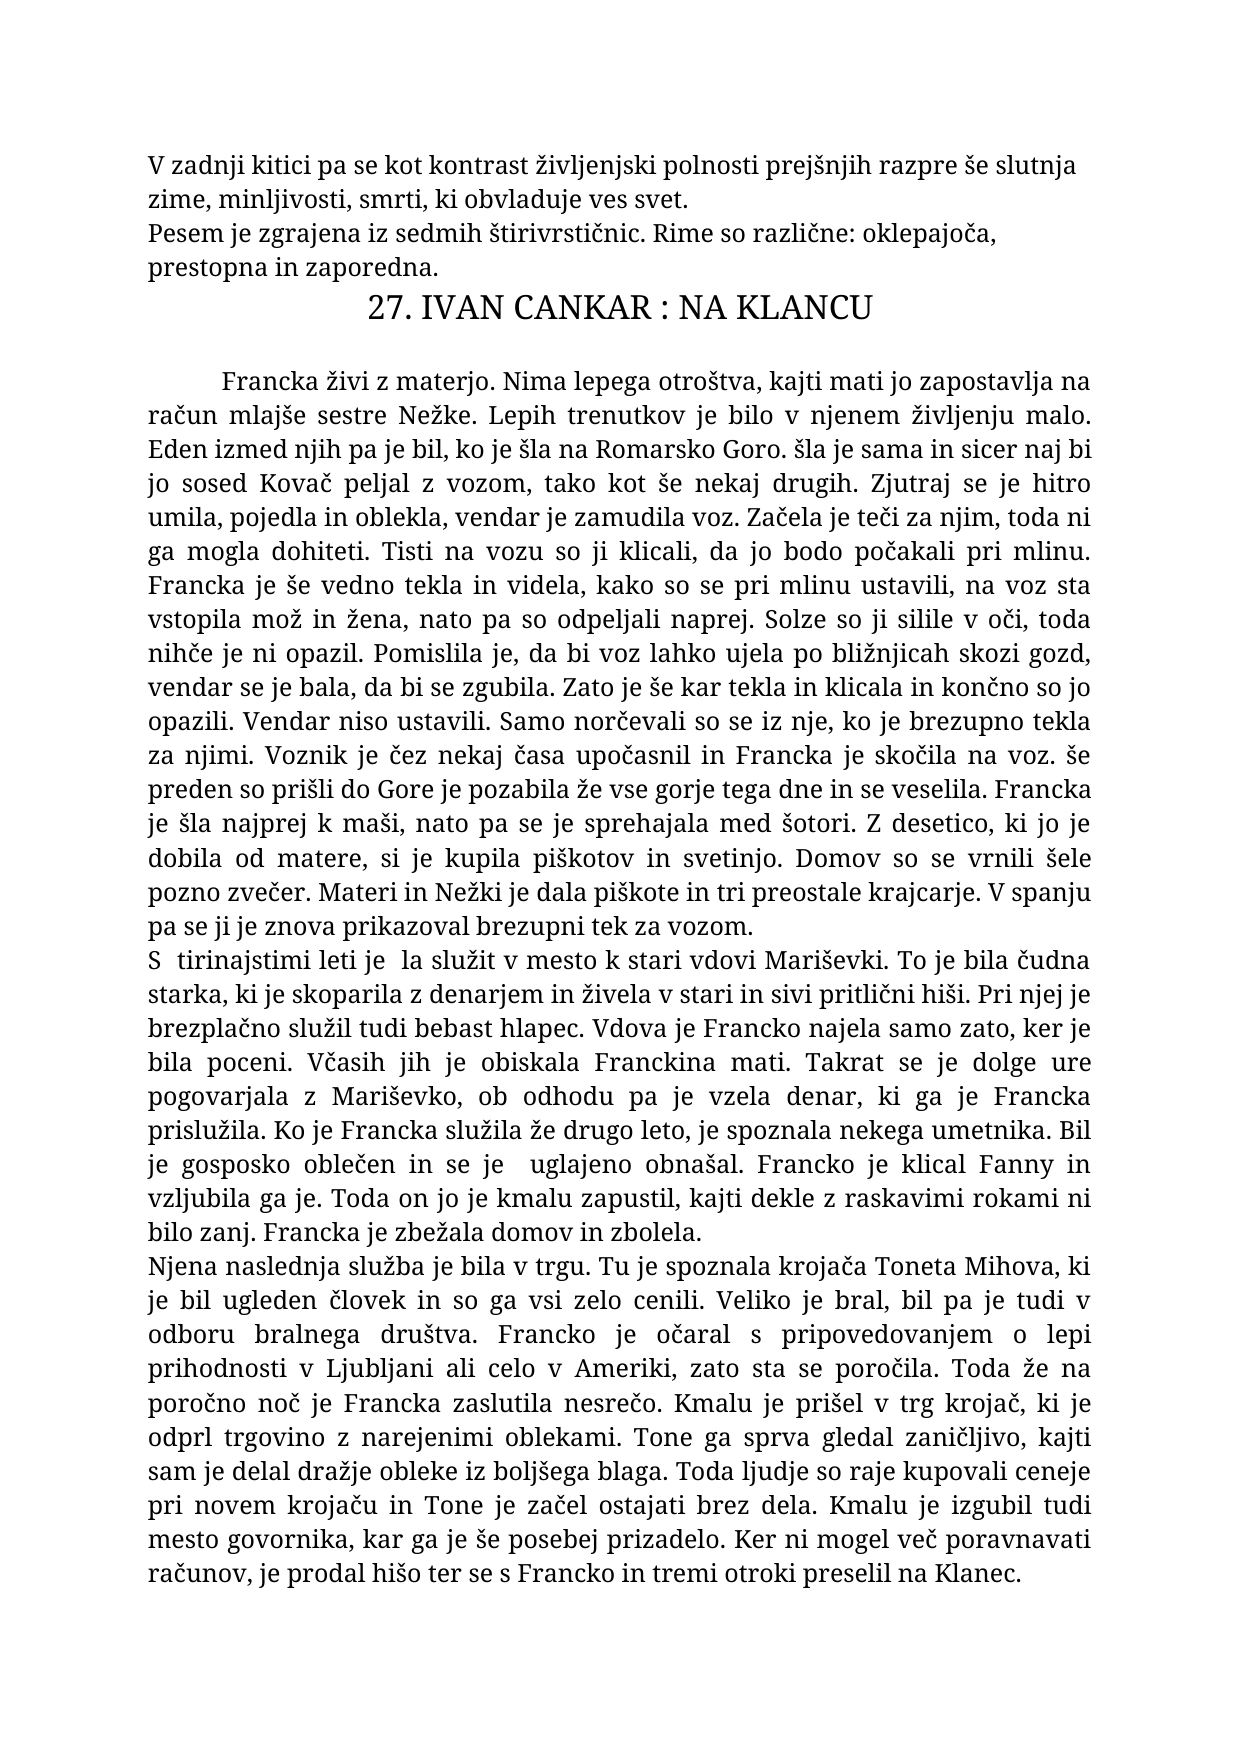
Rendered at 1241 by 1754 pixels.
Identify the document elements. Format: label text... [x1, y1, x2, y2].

text 27. IVAN CANKAR : NA KLANCU [148, 284, 1093, 329]
text Francka živi z materjo. Nima lepega otroštva, kajti mati jo zapostavlja na račun mlajše sestre Nežke. Lepih trenutkov je bilo v njenem življenju malo. Eden izmed njih pa je bil, ko je šla na Romarsko Goro. šla je sama in sicer naj bi jo sosed Kovač peljal z vozom, tako kot še nekaj drugih. Zjutraj se je hitro umila, pojedla in oblekla, vendar je zamudila voz. Začela je teči za njim, toda ni ga mogla dohiteti. Tisti na vozu so ji klicali, da jo bodo počakali pri mlinu. Francka je še vedno tekla in videla, kako so se pri mlinu ustavili, na voz sta vstopila mož in žena, nato pa so odpeljali naprej. Solze so ji silile v oči, toda nihče je ni opazil. Pomislila je, da bi voz lahko ujela po bližnjicah skozi gozd, vendar se je bala, da bi se zgubila. Zato je še kar tekla in klicala in končno so jo opazili. Vendar niso ustavili. Samo norčevali so se iz nje, ko je brezupno tekla za njimi. Voznik je čez nekaj časa upočasnil in Francka je skočila na voz. še preden so prišli do Gore je pozabila že vse gorje tega dne in se veselila. Francka je šla najprej k maši, nato pa se je sprehajala med šotori. Z desetico, ki jo je dobila od matere, si je kupila piškotov in svetinjo. Domov so se vrnili šele pozno zvečer. Materi in Nežki je dala piškote in tri preostale krajcarje. V spanju pa se ji je znova prikazoval brezupni tek za vozom. [148, 363, 1093, 942]
text Njena naslednja služba je bila v trgu. Tu je spoznala krojača Toneta Mihova, ki je bil ugleden človek in so ga vsi zelo cenili. Veliko je bral, bil pa je tudi v odboru bralnega društva. Francko je očaral s pripovedovanjem o lepi prihodnosti v Ljubljani ali celo v Ameriki, zato sta se poročila. Toda že na poročno noč je Francka zaslutila nesrečo. Kmalu je prišel v trg krojač, ki je odprl trgovino z narejenimi oblekami. Tone ga sprva gledal zaničljivo, kajti sam je delal dražje obleke iz boljšega blaga. Toda ljudje so raje kupovali ceneje pri novem krojaču in Tone je začel ostajati brez dela. Kmalu je izgubil tudi mesto govornika, kar ga je še posebej prizadelo. Ker ni mogel več poravnavati računov, je prodal hišo ter se s Francko in tremi otroki preselil na Klanec. [148, 1249, 1093, 1589]
text V zadnji kitici pa se kot kontrast življenjski polnosti prejšnjih razpre še slutnja zime, minljivosti, smrti, ki obvladuje ves svet. [148, 148, 1093, 216]
text Pesem je zgrajena iz sedmih štirivrstičnic. Rime so različne: oklepajoča, prestopna in zaporedna. [148, 216, 1093, 284]
text S tirinajstimi leti je la služit v mesto k stari vdovi Mariševki. To je bila čudna starka, ki je skoparila z denarjem in živela v stari in sivi pritlični hiši. Pri njej je brezplačno služil tudi bebast hlapec. Vdova je Francko najela samo zato, ker je bila poceni. Včasih jih je obiskala Franckina mati. Takrat se je dolge ure pogovarjala z Mariševko, ob odhodu pa je vzela denar, ki ga je Francka prislužila. Ko je Francka služila že drugo leto, je spoznala nekega umetnika. Bil je gosposko oblečen in se je uglajeno obnašal. Francko je klical Fanny in vzljubila ga je. Toda on jo je kmalu zapustil, kajti dekle z raskavimi rokami ni bilo zanj. Francka je zbežala domov in zbolela. [148, 942, 1093, 1249]
